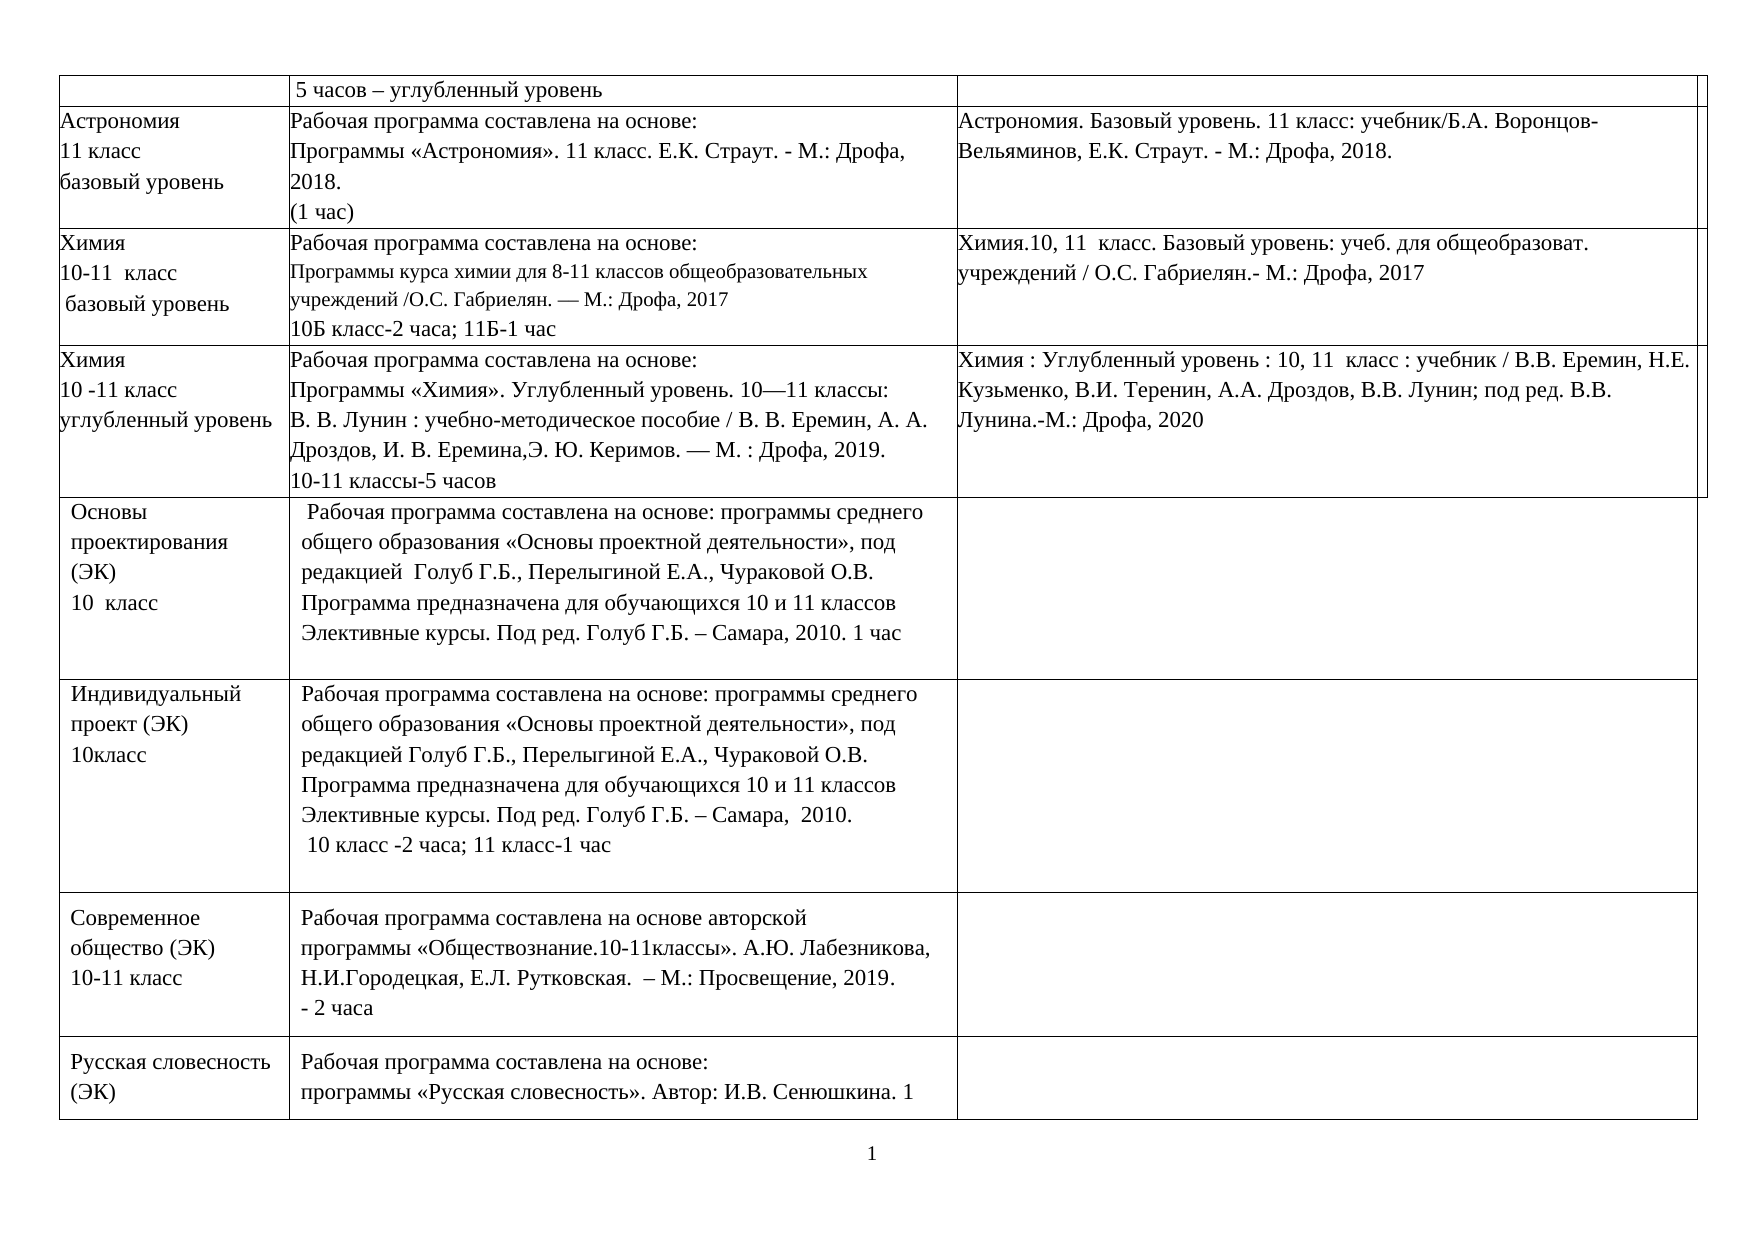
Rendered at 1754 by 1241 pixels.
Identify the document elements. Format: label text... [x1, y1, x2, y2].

table_cell [958, 680, 1697, 892]
table_cell Астрономия 11 класс базовый уровень [60, 107, 289, 228]
table_cell Рабочая программа составлена на основе: Программы курса химии для 8-11 классов общеобразовательных учреждений /О.С. Габриелян. –– М.: Дрофа, 2017 10Б класс-2 часа; 11Б-1 час [290, 229, 957, 345]
table_cell [1698, 76, 1707, 106]
table_cell Рабочая программа составлена на основе: Программы «Химия». Углубленный уровень. 10—11 классы: В. В. Лунин : учебно-методическое пособие / В. В. Еремин, А. А. Дроздов, И. В. Еремина,Э. Ю. Керимов. — М. : Дрофа, 2019. 10-11 классы-5 часов [290, 346, 957, 497]
table_cell [958, 893, 1697, 1036]
table_cell Рабочая программа составлена на основе: Программы «Астрономия». 11 класс. Е.К. Страут. - М.: Дрофа, 2018. (1 час) [290, 107, 957, 228]
table_cell [1703, 1036, 1707, 1119]
table_cell Основы проектирования (ЭК) 10 класс [60, 498, 289, 679]
table_cell Рабочая программа составлена на основе: программы «Русская словесность». Автор: И.В. Сенюшкина. 1 [290, 1037, 957, 1119]
table_cell Химия.10, 11 класс. Базовый уровень: учеб. для общеобразоват. учреждений / О.С. Габриелян.- М.: Дрофа, 2017 [958, 229, 1697, 345]
table_cell Индивидуальный проект (ЭК) 10класс [60, 680, 289, 892]
table_cell Рабочая программа составлена на основе: программы среднего общего образования «Основы проектной деятельности», под редакцией Голуб Г.Б., Перелыгиной Е.А., Чураковой О.В. Программа предназначена для обучающихся 10 и 11 классов Элективные курсы. Под ред. Голуб Г.Б. – Самара, 2010. 1 час [290, 498, 957, 679]
table_cell [1703, 498, 1707, 679]
table_cell [1703, 679, 1707, 892]
table_cell Русская словесность (ЭК) [60, 1037, 289, 1119]
table_cell [958, 498, 1697, 679]
table_cell Современное общество (ЭК) 10-11 класс [60, 893, 289, 1036]
table_cell Химия 10 -11 класс углубленный уровень [60, 346, 289, 497]
table_cell Рабочая программа составлена на основе: программы среднего общего образования «Основы проектной деятельности», под редакцией Голуб Г.Б., Перелыгиной Е.А., Чураковой О.В. Программа предназначена для обучающихся 10 и 11 классов Элективные курсы. Под ред. Голуб Г.Б. – Самара, 2010. 10 класс -2 часа; 11 класс-1 час [290, 680, 957, 892]
table_cell [958, 1037, 1697, 1119]
table_cell Астрономия. Базовый уровень. 11 класс: учебник/Б.А. Воронцов-Вельяминов, Е.К. Страут. - М.: Дрофа, 2018. [958, 107, 1697, 228]
table_cell [1698, 229, 1707, 345]
table_cell [1698, 679, 1702, 892]
table_cell [1698, 498, 1702, 679]
table_cell Рабочая программа составлена на основе авторской программы «Обществознание.10-11классы». А.Ю. Лабезникова, Н.И.Городецкая, Е.Л. Рутковская. – М.: Просвещение, 2019. - 2 часа [290, 893, 957, 1036]
table_cell 5 часов – углубленный уровень [290, 76, 957, 106]
table_cell [1698, 1036, 1702, 1119]
table_cell [958, 76, 1697, 106]
table_cell [60, 76, 289, 106]
table_cell [1703, 892, 1707, 1036]
table_cell [1698, 107, 1707, 228]
table_cell Химия : Углубленный уровень : 10, 11 класс : учебник / В.В. Еремин, Н.Е. Кузьменко, В.И. Теренин, А.А. Дроздов, В.В. Лунин; под ред. В.В. Лунина.-М.: Дрофа, 2020 [958, 346, 1697, 497]
table_cell [1698, 346, 1707, 497]
table_cell [1698, 892, 1702, 1036]
table_cell Химия 10-11 класс базовый уровень [60, 229, 289, 345]
